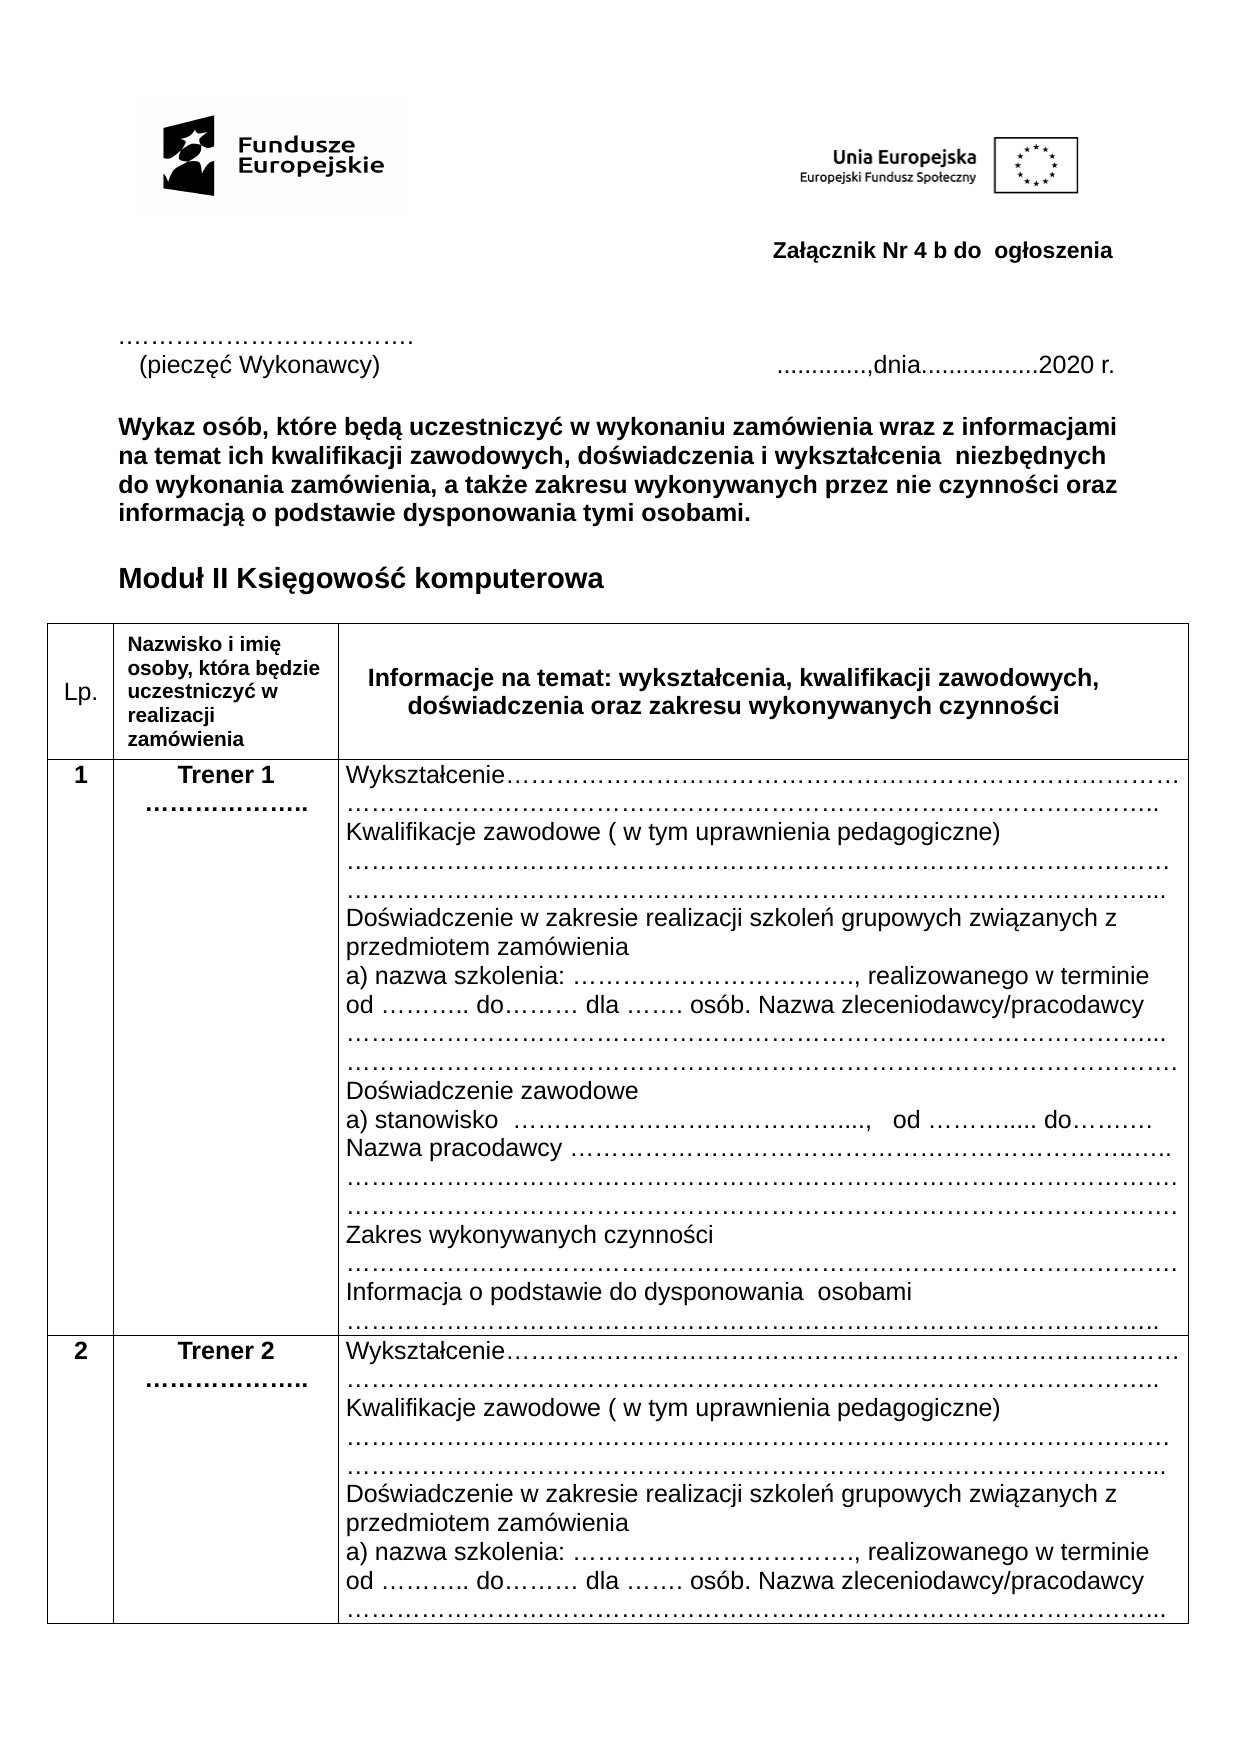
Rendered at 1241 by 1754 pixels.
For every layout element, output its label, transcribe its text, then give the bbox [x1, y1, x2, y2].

table_header Informacje na temat: wykształcenia, kwalifikacji zawodowych, doświadczenia oraz zakresu wykonywanych czynności [339, 624, 1188, 758]
text (pieczęć Wykonawcy) .............,dnia.................2020 r. [118, 350, 1122, 379]
table_header Lp. [48, 624, 113, 758]
table_cell Trener 2 ……………….. [114, 1336, 338, 1623]
table_cell Trener 1 ……………….. [114, 760, 338, 1334]
table_cell Wykształcenie…………………………………………………………………………………………………………………………………………………………….. Kwalifikacje zawodowe ( w tym uprawnienia pedagogiczne)……………………………………………………………………………………………………………………………………………………………………………... Doświadczenie w zakresie realizacji szkoleń grupowych związanych z przedmiotem zamówienia a) nazwa szkolenia: ……………………………., realizowanego w terminie od ……….. do……… dla ……. osób. Nazwa zleceniodawcy/pracodawcy ……………………………………………………………………………………... ………………………………………………………………………………………. Doświadczenie zawodowe a) stanowisko …………………………………...., od ………..... do…….… Nazwa pracodawcy …………………………………………………………..….. ………………………………………………………………………………………. ………………………………………………………………………………………. Zakres wykonywanych czynności ………………………………………………………………………………………. Informacja o podstawie do dysponowania osobami …………………………………………………………………………………….. [339, 760, 1188, 1334]
text Załącznik Nr 4 b do ogłoszenia [118, 235, 1122, 264]
text .……………………….……. [118, 321, 1122, 350]
table_header Nazwisko i imię osoby, która będzie uczestniczyć w realizacji zamówienia [114, 624, 338, 758]
table_cell 1 [48, 760, 113, 1334]
picture [138, 96, 409, 216]
picture [781, 118, 1096, 212]
table_cell Wykształcenie…………………………………………………………………………………………………………………………………………………………….. Kwalifikacje zawodowe ( w tym uprawnienia pedagogiczne)……………………………………………………………………………………………………………………………………………………………………………... Doświadczenie w zakresie realizacji szkoleń grupowych związanych z przedmiotem zamówienia a) nazwa szkolenia: ……………………………., realizowanego w terminie od ……….. do……… dla ……. osób. Nazwa zleceniodawcy/pracodawcy ……………………………………………………………………………………... [339, 1336, 1188, 1623]
text Moduł II Księgowość komputerowa [118, 561, 1122, 594]
text Wykaz osób, które będą uczestniczyć w wykonaniu zamówienia wraz z informacjami na temat ich kwalifikacji zawodowych, doświadczenia i wykształcenia niezbędnych do wykonania zamówienia, a także zakresu wykonywanych przez nie czynności oraz informacją o podstawie dysponowania tymi osobami. [118, 412, 1122, 527]
table_cell 2 [48, 1336, 113, 1623]
